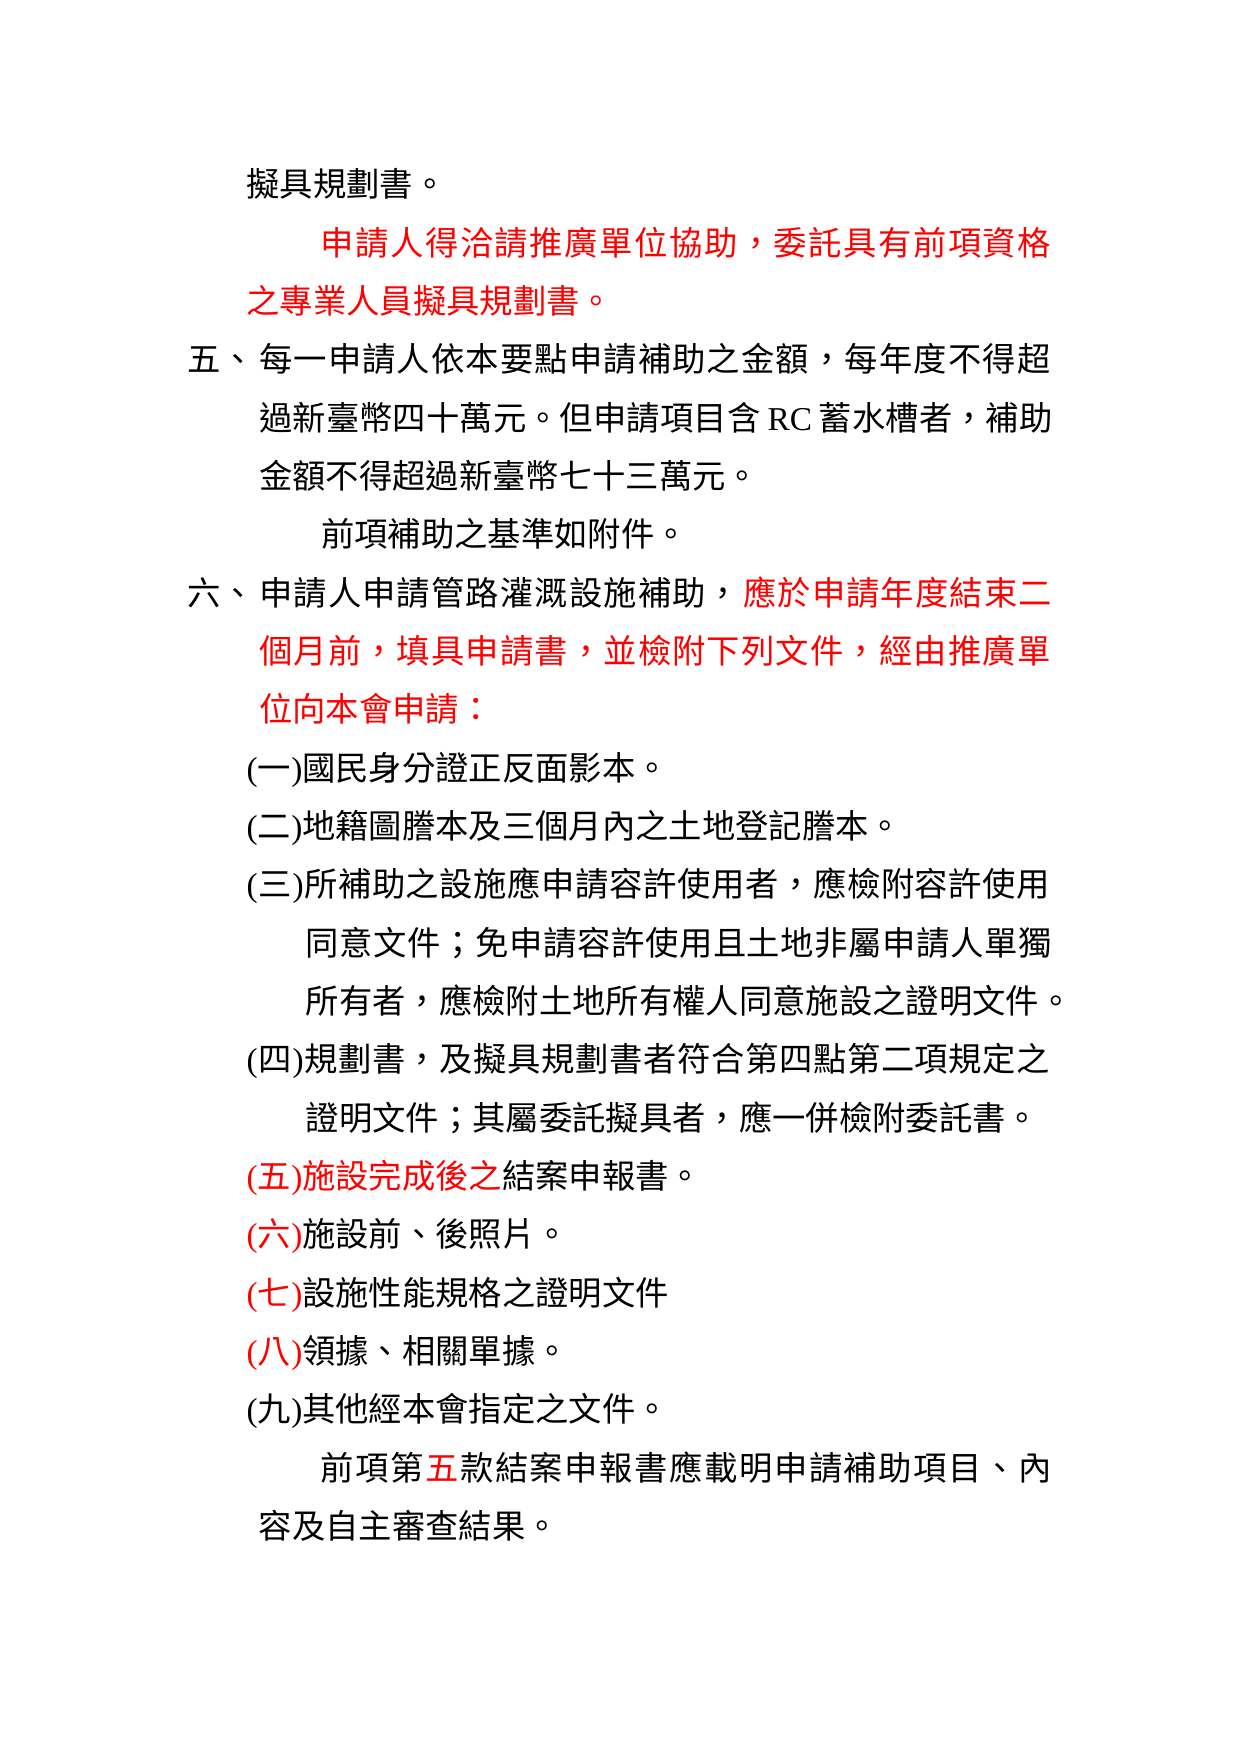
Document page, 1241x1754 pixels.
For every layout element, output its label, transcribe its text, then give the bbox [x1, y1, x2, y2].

text 申請人得洽請推廣單位協助，委託具有前項資格之專業人員擬具規劃書。 [246, 208, 1053, 325]
text (八)領據、相關單據。 [246, 1317, 1053, 1375]
text (七)設施性能規格之證明文件 [246, 1258, 1053, 1317]
text (九)其他經本會指定之文件。 [246, 1375, 1053, 1433]
text 六、 申請人申請管路灌溉設施補助，應於申請年度結束二個月前，填具申請書，並檢附下列文件，經由推廣單位向本會申請： [187, 558, 1053, 733]
text (三)所補助之設施應申請容許使用者，應檢附容許使用同意文件；免申請容許使用且土地非屬申請人單獨所有者，應檢附土地所有權人同意施設之證明文件。 [246, 850, 1053, 1025]
text (一)國民身分證正反面影本。 [246, 733, 1053, 792]
text 前項補助之基準如附件。 [187, 500, 1053, 558]
text 擬具規劃書。 [246, 150, 1053, 208]
text 五、 每一申請人依本要點申請補助之金額，每年度不得超過新臺幣四十萬元。但申請項目含RC蓄水槽者，補助金額不得超過新臺幣七十三萬元。 [187, 325, 1053, 500]
text (五)施設完成後之結案申報書。 [246, 1142, 1053, 1200]
text (四)規劃書，及擬具規劃書者符合第四點第二項規定之證明文件；其屬委託擬具者，應一併檢附委託書。 [246, 1025, 1053, 1142]
text (六)施設前、後照片。 [246, 1200, 1053, 1258]
text 前項第五款結案申報書應載明申請補助項目、內容及自主審查結果。 [259, 1433, 1053, 1550]
text (二)地籍圖謄本及三個月內之土地登記謄本。 [246, 792, 1053, 850]
